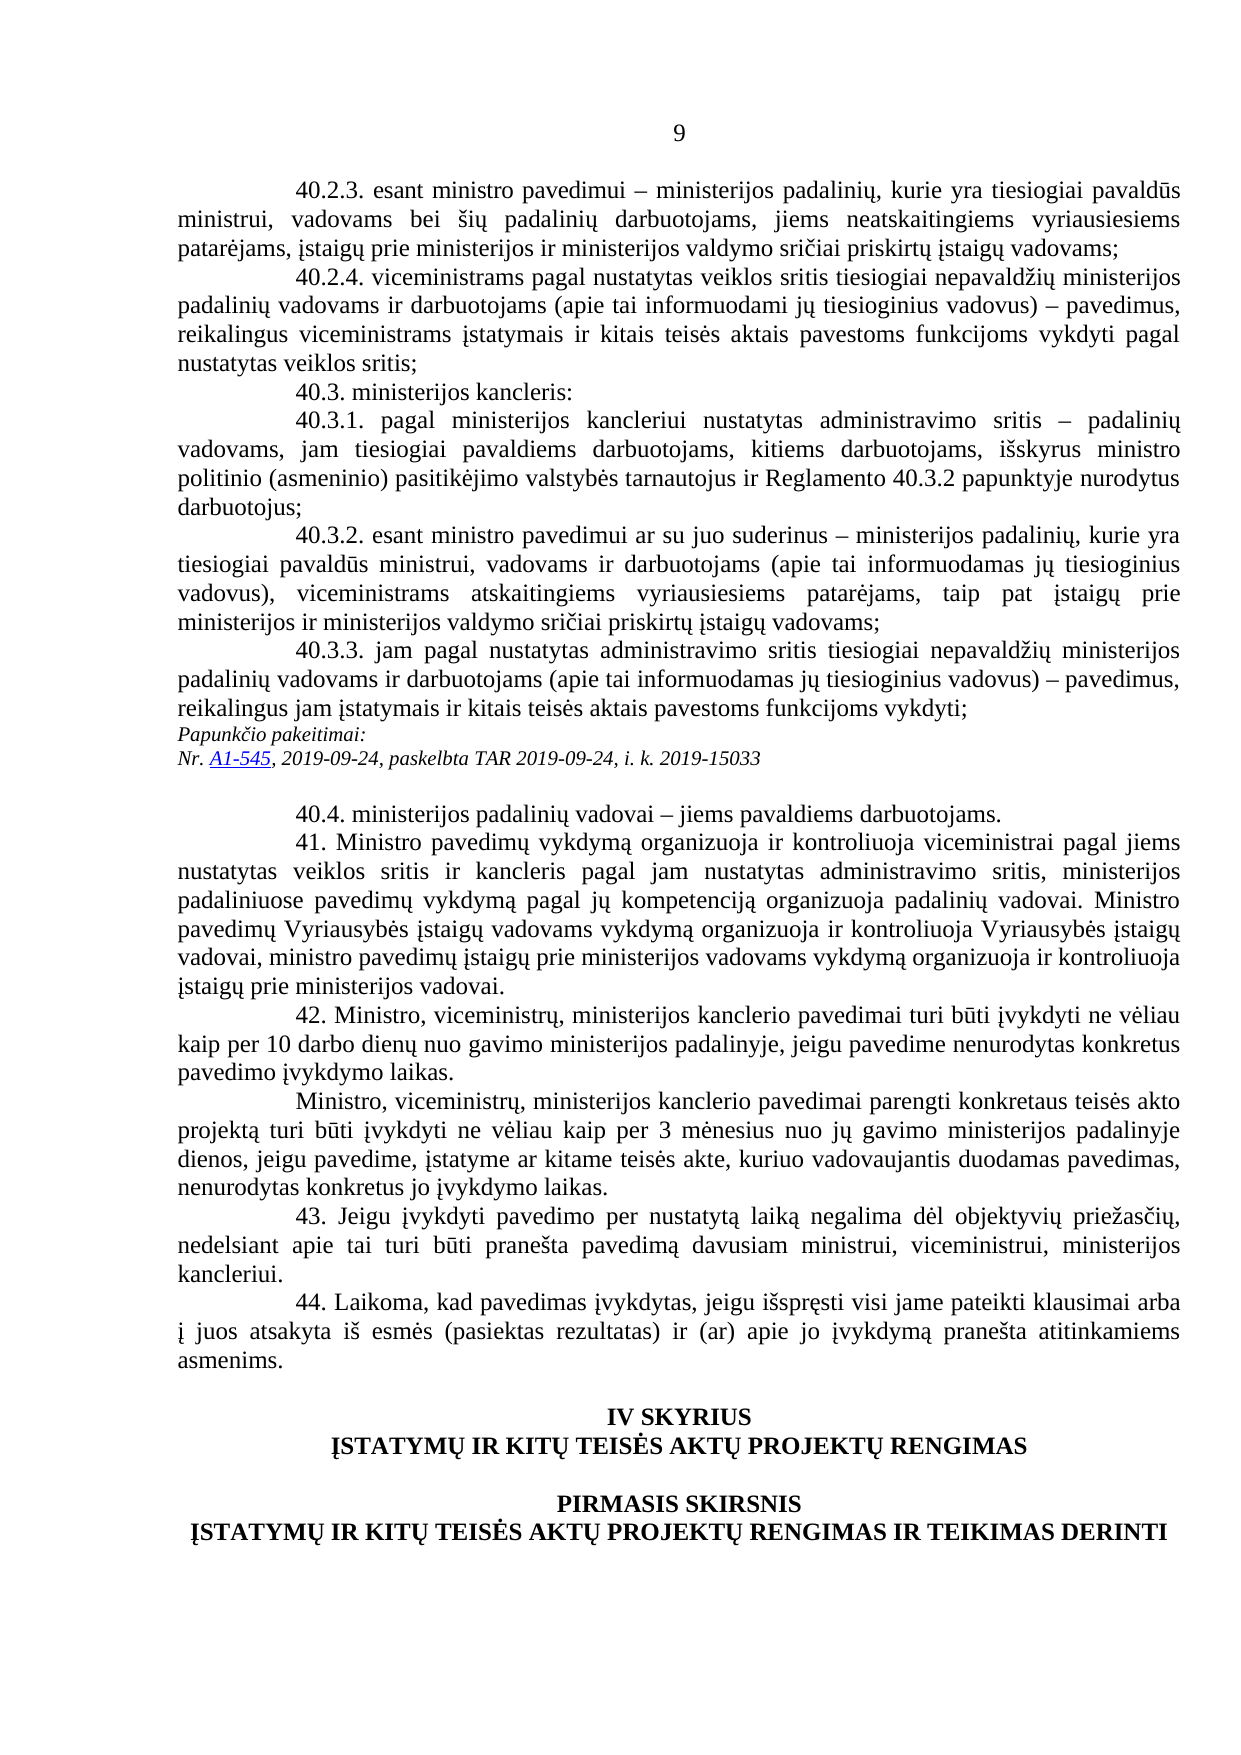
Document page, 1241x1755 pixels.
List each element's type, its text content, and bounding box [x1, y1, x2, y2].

text Ministro, viceministrų, ministerijos kanclerio pavedimai parengti konkretaus teisės akto projektą turi būti įvykdyti ne vėliau kaip per 3 mėnesius nuo jų gavimo ministerijos padalinyje dienos, jeigu pavedime, įstatyme ar kitame teisės akte, kuriuo vadovaujantis duodamas pavedimas, nenurodytas konkretus jo įvykdymo laikas. [177, 1086, 1181, 1201]
text 40.2.3. esant ministro pavedimui – ministerijos padalinių, kurie yra tiesiogiai pavaldūs ministrui, vadovams bei šių padalinių darbuotojams, jiems neatskaitingiems vyriausiesiems patarėjams, įstaigų prie ministerijos ir ministerijos valdymo sričiai priskirtų įstaigų vadovams; [177, 176, 1181, 262]
text 40.3.3. jam pagal nustatytas administravimo sritis tiesiogiai nepavaldžių ministerijos padalinių vadovams ir darbuotojams (apie tai informuodamas jų tiesioginius vadovus) – pavedimus, reikalingus jam įstatymais ir kitais teisės aktais pavestoms funkcijoms vykdyti; [177, 636, 1181, 722]
text 44. Laikoma, kad pavedimas įvykdytas, jeigu išspręsti visi jame pateikti klausimai arba į juos atsakyta iš esmės (pasiektas rezultatas) ir (ar) apie jo įvykdymą pranešta atitinkamiems asmenims. [177, 1287, 1181, 1374]
text 40.3.2. esant ministro pavedimui ar su juo suderinus – ministerijos padalinių, kurie yra tiesiogiai pavaldūs ministrui, vadovams ir darbuotojams (apie tai informuodamas jų tiesioginius vadovus), viceministrams atskaitingiems vyriausiesiems patarėjams, taip pat įstaigų prie ministerijos ir ministerijos valdymo sričiai priskirtų įstaigų vadovams; [177, 521, 1181, 636]
text 43. Jeigu įvykdyti pavedimo per nustatytą laiką negalima dėl objektyvių priežasčių, nedelsiant apie tai turi būti pranešta pavedimą davusiam ministrui, viceministrui, ministerijos kancleriui. [177, 1201, 1181, 1287]
text ĮSTATYMŲ IR KITŲ TEISĖS AKTŲ PROJEKTŲ RENGIMAS [177, 1431, 1181, 1460]
text PIRMASIS SKIRSNIS [177, 1489, 1181, 1517]
text 40.3. ministerijos kancleris: [177, 377, 1181, 406]
text 40.4. ministerijos padalinių vadovai – jiems pavaldiems darbuotojams. [177, 799, 1181, 827]
text ĮSTATYMŲ IR KITŲ TEISĖS AKTŲ PROJEKTŲ RENGIMAS IR TEIKIMAS DERINTI [177, 1517, 1181, 1546]
text 40.3.1. pagal ministerijos kancleriui nustatytas administravimo sritis – padalinių vadovams, jam tiesiogiai pavaldiems darbuotojams, kitiems darbuotojams, išskyrus ministro politinio (asmeninio) pasitikėjimo valstybės tarnautojus ir Reglamento 40.3.2 papunktyje nurodytus darbuotojus; [177, 406, 1181, 521]
text Papunkčio pakeitimai: [177, 722, 1181, 746]
text 42. Ministro, viceministrų, ministerijos kanclerio pavedimai turi būti įvykdyti ne vėliau kaip per 10 darbo dienų nuo gavimo ministerijos padalinyje, jeigu pavedime nenurodytas konkretus pavedimo įvykdymo laikas. [177, 1000, 1181, 1086]
text 41. Ministro pavedimų vykdymą organizuoja ir kontroliuoja viceministrai pagal jiems nustatytas veiklos sritis ir kancleris pagal jam nustatytas administravimo sritis, ministerijos padaliniuose pavedimų vykdymą pagal jų kompetenciją organizuoja padalinių vadovai. Ministro pavedimų Vyriausybės įstaigų vadovams vykdymą organizuoja ir kontroliuoja Vyriausybės įstaigų vadovai, ministro pavedimų įstaigų prie ministerijos vadovams vykdymą organizuoja ir kontroliuoja įstaigų prie ministerijos vadovai. [177, 827, 1181, 1000]
text IV SKYRIUS [177, 1402, 1181, 1431]
text Nr. A1-545, 2019-09-24, paskelbta TAR 2019-09-24, i. k. 2019-15033 [177, 746, 1181, 770]
text 40.2.4. viceministrams pagal nustatytas veiklos sritis tiesiogiai nepavaldžių ministerijos padalinių vadovams ir darbuotojams (apie tai informuodami jų tiesioginius vadovus) – pavedimus, reikalingus viceministrams įstatymais ir kitais teisės aktais pavestoms funkcijoms vykdyti pagal nustatytas veiklos sritis; [177, 262, 1181, 377]
